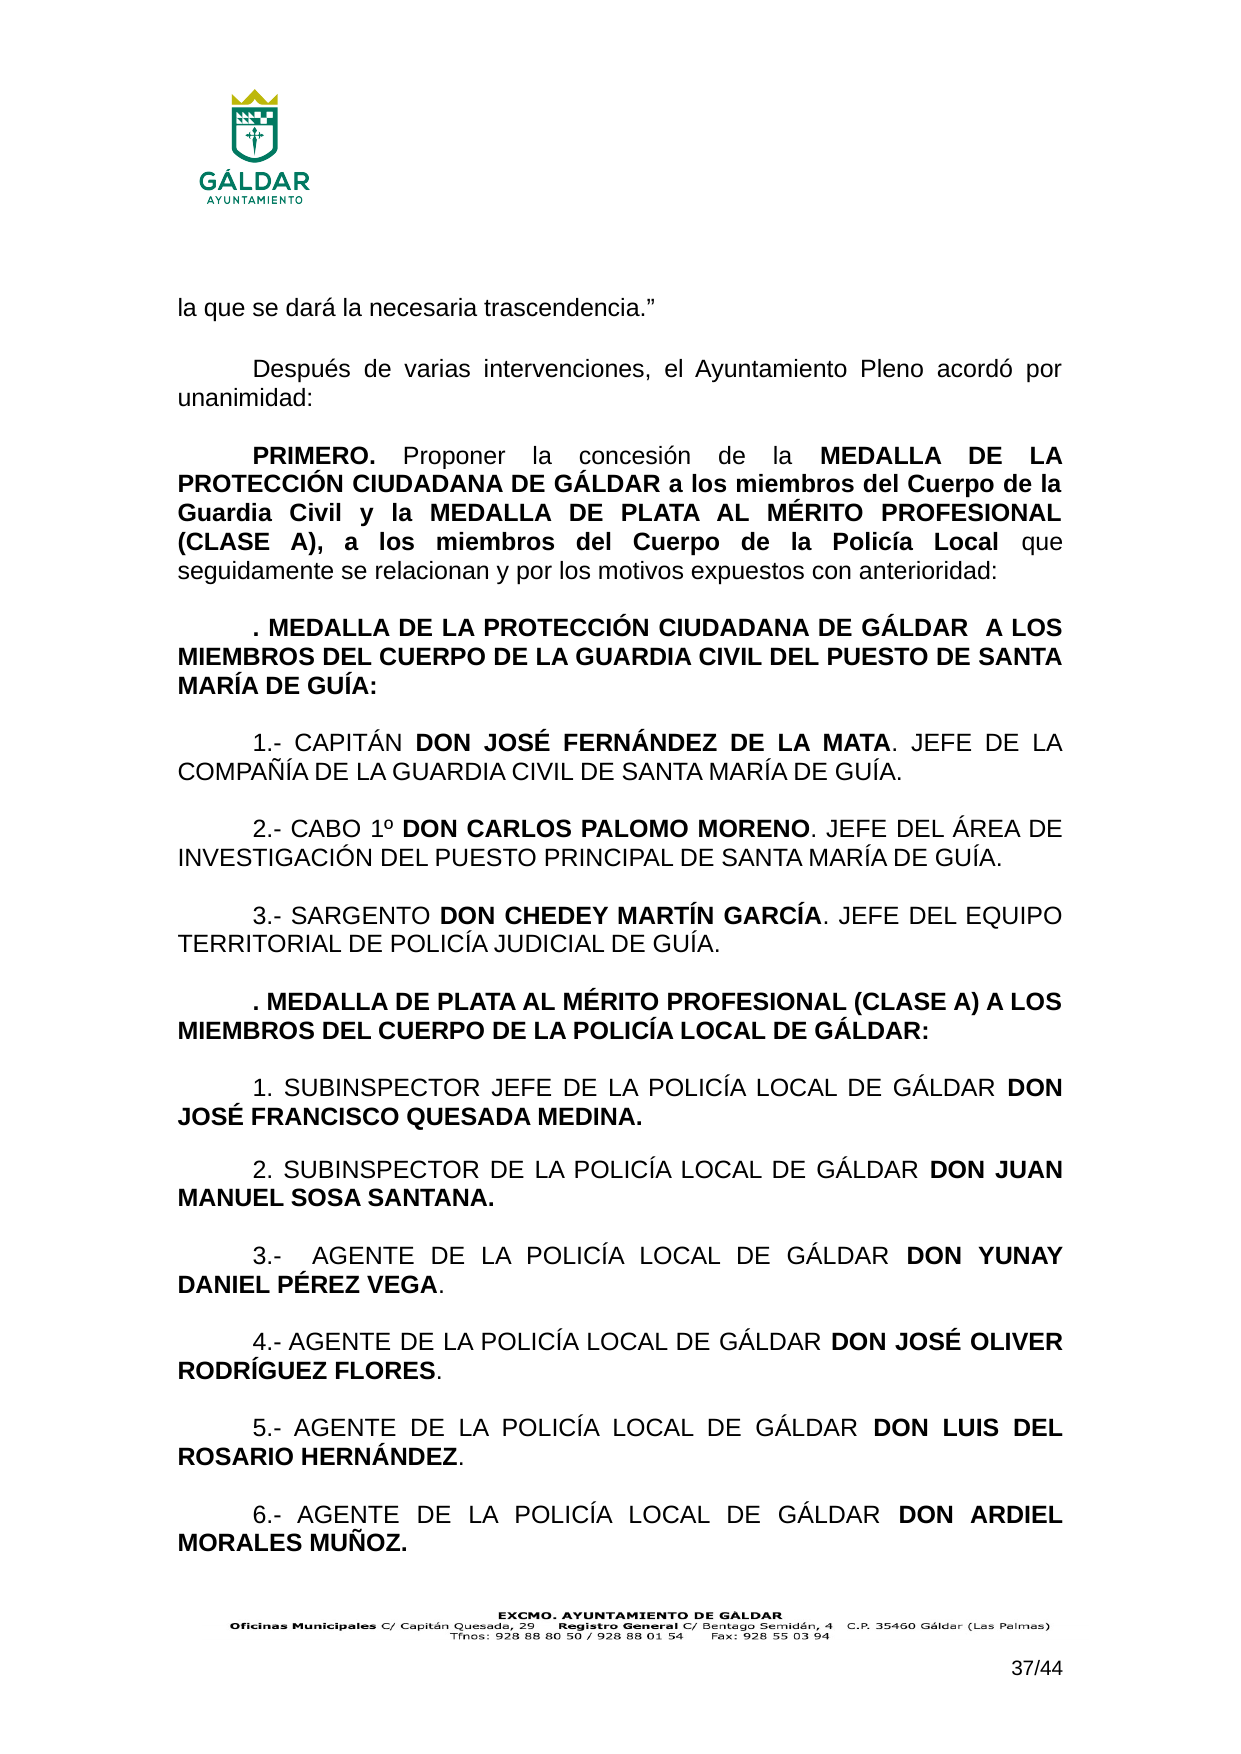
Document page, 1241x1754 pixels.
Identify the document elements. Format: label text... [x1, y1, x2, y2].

picture [231, 1611, 1059, 1640]
list 2.- CABO 1º DON CARLOS PALOMO MORENO. JEFE DEL ÁREA DE INVESTIGACIÓN DEL PUESTO PRINCIPAL DE SANTA MARÍA DE GUÍA. [177, 814, 1063, 872]
list 6.- AGENTE DE LA POLICÍA LOCAL DE GÁLDAR DON ARDIEL MORALES MUÑOZ. [177, 1499, 1063, 1557]
list 1. SUBINSPECTOR JEFE DE LA POLICÍA LOCAL DE GÁLDAR DON JOSÉ FRANCISCO QUESADA MEDINA. [177, 1073, 1063, 1131]
picture [181, 73, 326, 220]
text PRIMERO. Proponer la concesión de la MEDALLA DE LA PROTECCIÓN CIUDADANA DE GÁLDAR a los miembros del Cuerpo de la Guardia Civil y la MEDALLA DE PLATA AL MÉRITO PROFESIONAL (CLASE A), a los miembros del Cuerpo de la Policía Local que seguidamente se relacionan y por los motivos expuestos con anterioridad: [177, 441, 1063, 584]
text la que se dará la necesaria trascendencia.” [177, 293, 1063, 321]
list 5.- AGENTE DE LA POLICÍA LOCAL DE GÁLDAR DON LUIS DEL ROSARIO HERNÁNDEZ. [177, 1413, 1063, 1471]
text 3.- SARGENTO DON CHEDEY MARTÍN GARCÍA. JEFE DEL EQUIPO TERRITORIAL DE POLICÍA JUDICIAL DE GUÍA. [177, 901, 1063, 958]
list 4.- AGENTE DE LA POLICÍA LOCAL DE GÁLDAR DON JOSÉ OLIVER RODRÍGUEZ FLORES. [177, 1327, 1063, 1384]
list . MEDALLA DE PLATA AL MÉRITO PROFESIONAL (CLASE A) A LOS MIEMBROS DEL CUERPO DE LA POLICÍA LOCAL DE GÁLDAR: [177, 987, 1063, 1044]
list . MEDALLA DE LA PROTECCIÓN CIUDADANA DE GÁLDAR A LOS MIEMBROS DEL CUERPO DE LA GUARDIA CIVIL DEL PUESTO DE SANTA MARÍA DE GUÍA: [177, 613, 1063, 699]
list 1.- CAPITÁN DON JOSÉ FERNÁNDEZ DE LA MATA. JEFE DE LA COMPAÑÍA DE LA GUARDIA CIVIL DE SANTA MARÍA DE GUÍA. [177, 728, 1063, 786]
list 3.- AGENTE DE LA POLICÍA LOCAL DE GÁLDAR DON YUNAY DANIEL PÉREZ VEGA. [177, 1241, 1063, 1298]
text Después de varias intervenciones, el Ayuntamiento Pleno acordó por unanimidad: [177, 354, 1063, 412]
list 2. SUBINSPECTOR DE LA POLICÍA LOCAL DE GÁLDAR DON JUAN MANUEL SOSA SANTANA. [177, 1154, 1063, 1212]
